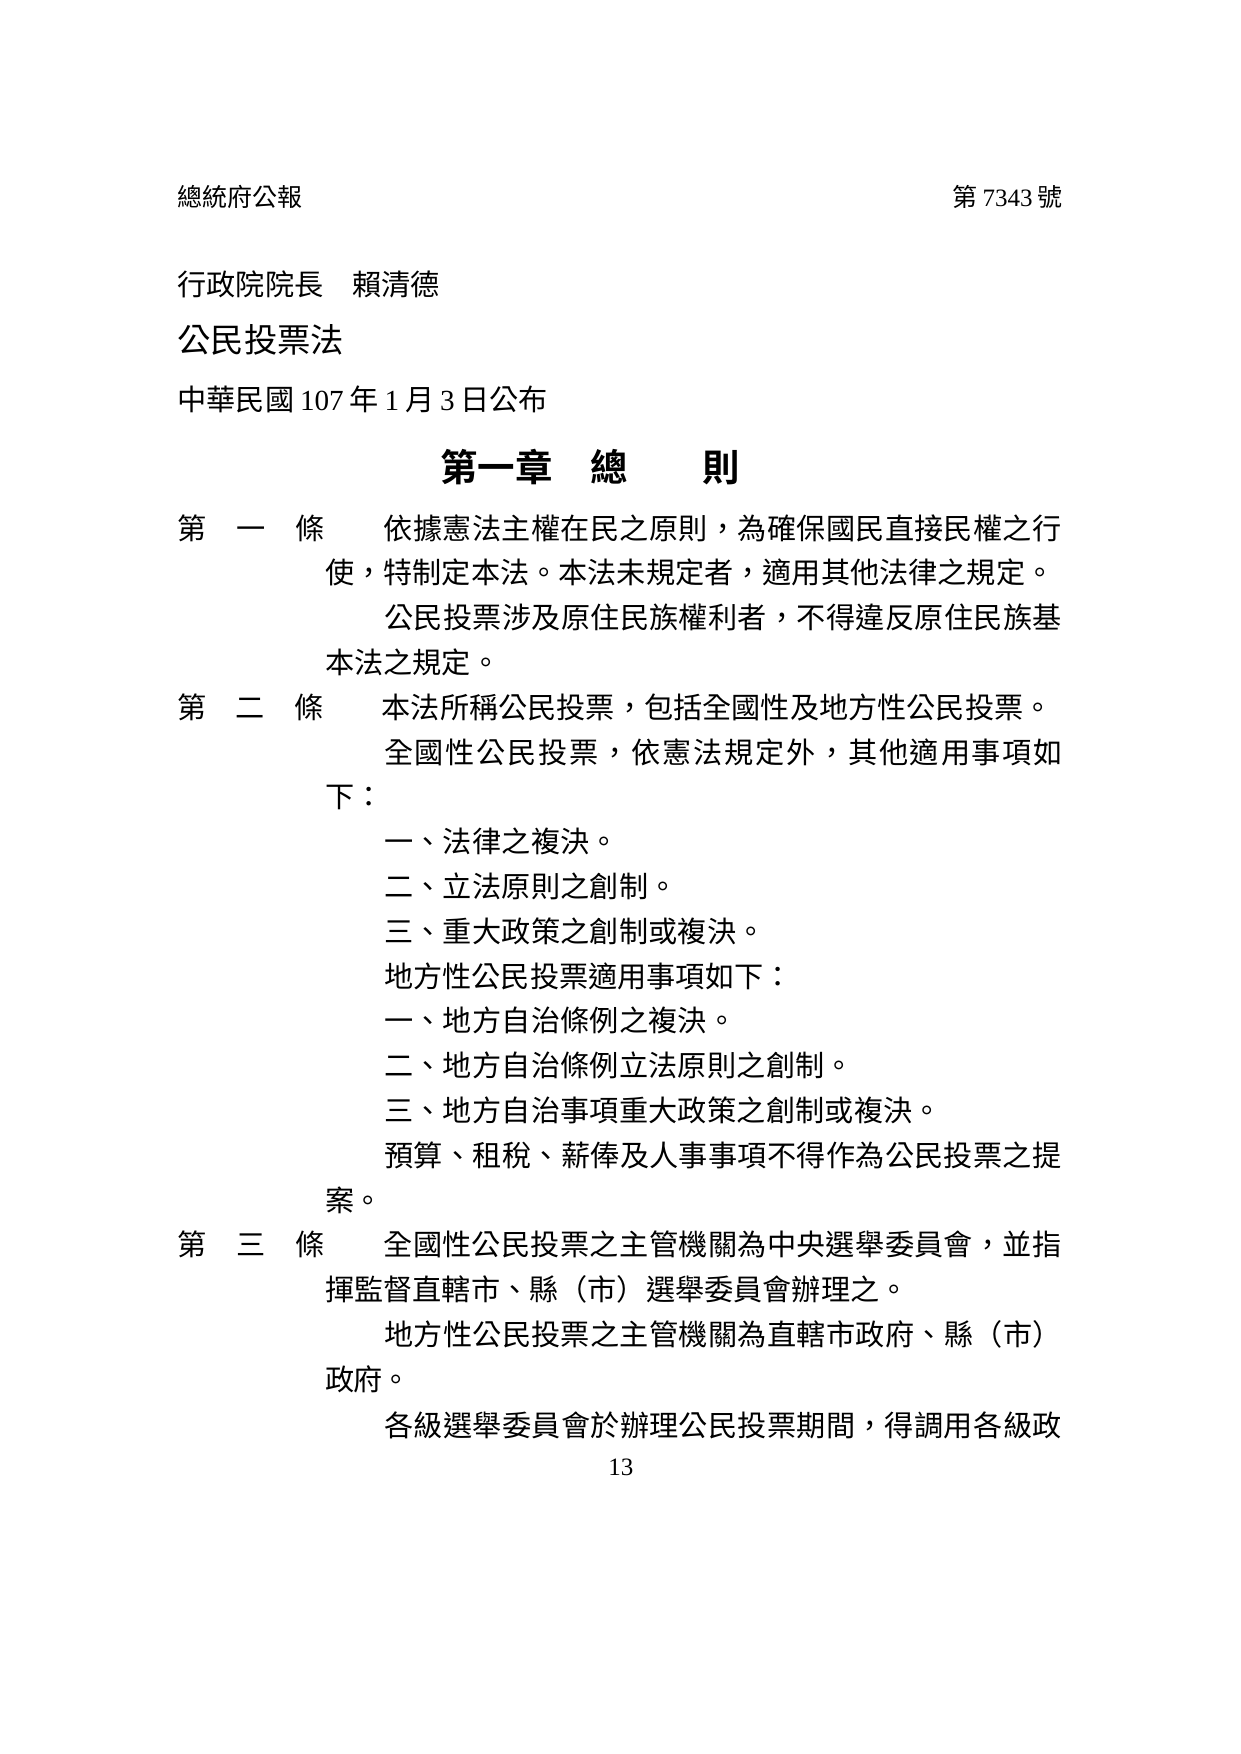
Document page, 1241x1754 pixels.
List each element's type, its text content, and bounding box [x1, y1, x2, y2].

text 地方性公民投票適用事項如下： [325, 951, 1064, 996]
text 行政院院長 賴清德 [177, 266, 1064, 303]
text 各級選舉委員會於辦理公民投票期間，得調用各級政 [325, 1399, 1064, 1446]
text 公民投票涉及原住民族權利者，不得違反原住民族基本法之規定。 [325, 593, 1064, 682]
text 中華民國107年1月3日公布 [177, 374, 1064, 420]
text 二、地方自治條例立法原則之創制。 [384, 1041, 1064, 1086]
text 三、重大政策之創制或複決。 [384, 906, 1064, 951]
text 二、立法原則之創制。 [384, 862, 1064, 906]
text 第 一 條 依據憲法主權在民之原則，為確保國民直接民權之行使，特制定本法。本法未規定者，適用其他法律之規定。 [177, 503, 1064, 593]
text 全國性公民投票，依憲法規定外，其他適用事項如下： [325, 727, 1064, 817]
text 第一章 總 則 [440, 445, 1064, 491]
text 三、地方自治事項重大政策之創制或複決。 [384, 1086, 1064, 1130]
text 一、地方自治條例之複決。 [384, 996, 1064, 1041]
text 一、法律之複決。 [384, 817, 1064, 862]
text 公民投票法 [177, 316, 1064, 362]
text 第 三 條 全國性公民投票之主管機關為中央選舉委員會，並指揮監督直轄市、縣（市）選舉委員會辦理之。 [177, 1220, 1064, 1309]
text 第 二 條 本法所稱公民投票，包括全國性及地方性公民投票。 [177, 682, 1064, 727]
text 預算、租稅、薪俸及人事事項不得作為公民投票之提案。 [325, 1130, 1064, 1220]
text 地方性公民投票之主管機關為直轄市政府、縣（市）政府。 [325, 1309, 1064, 1399]
